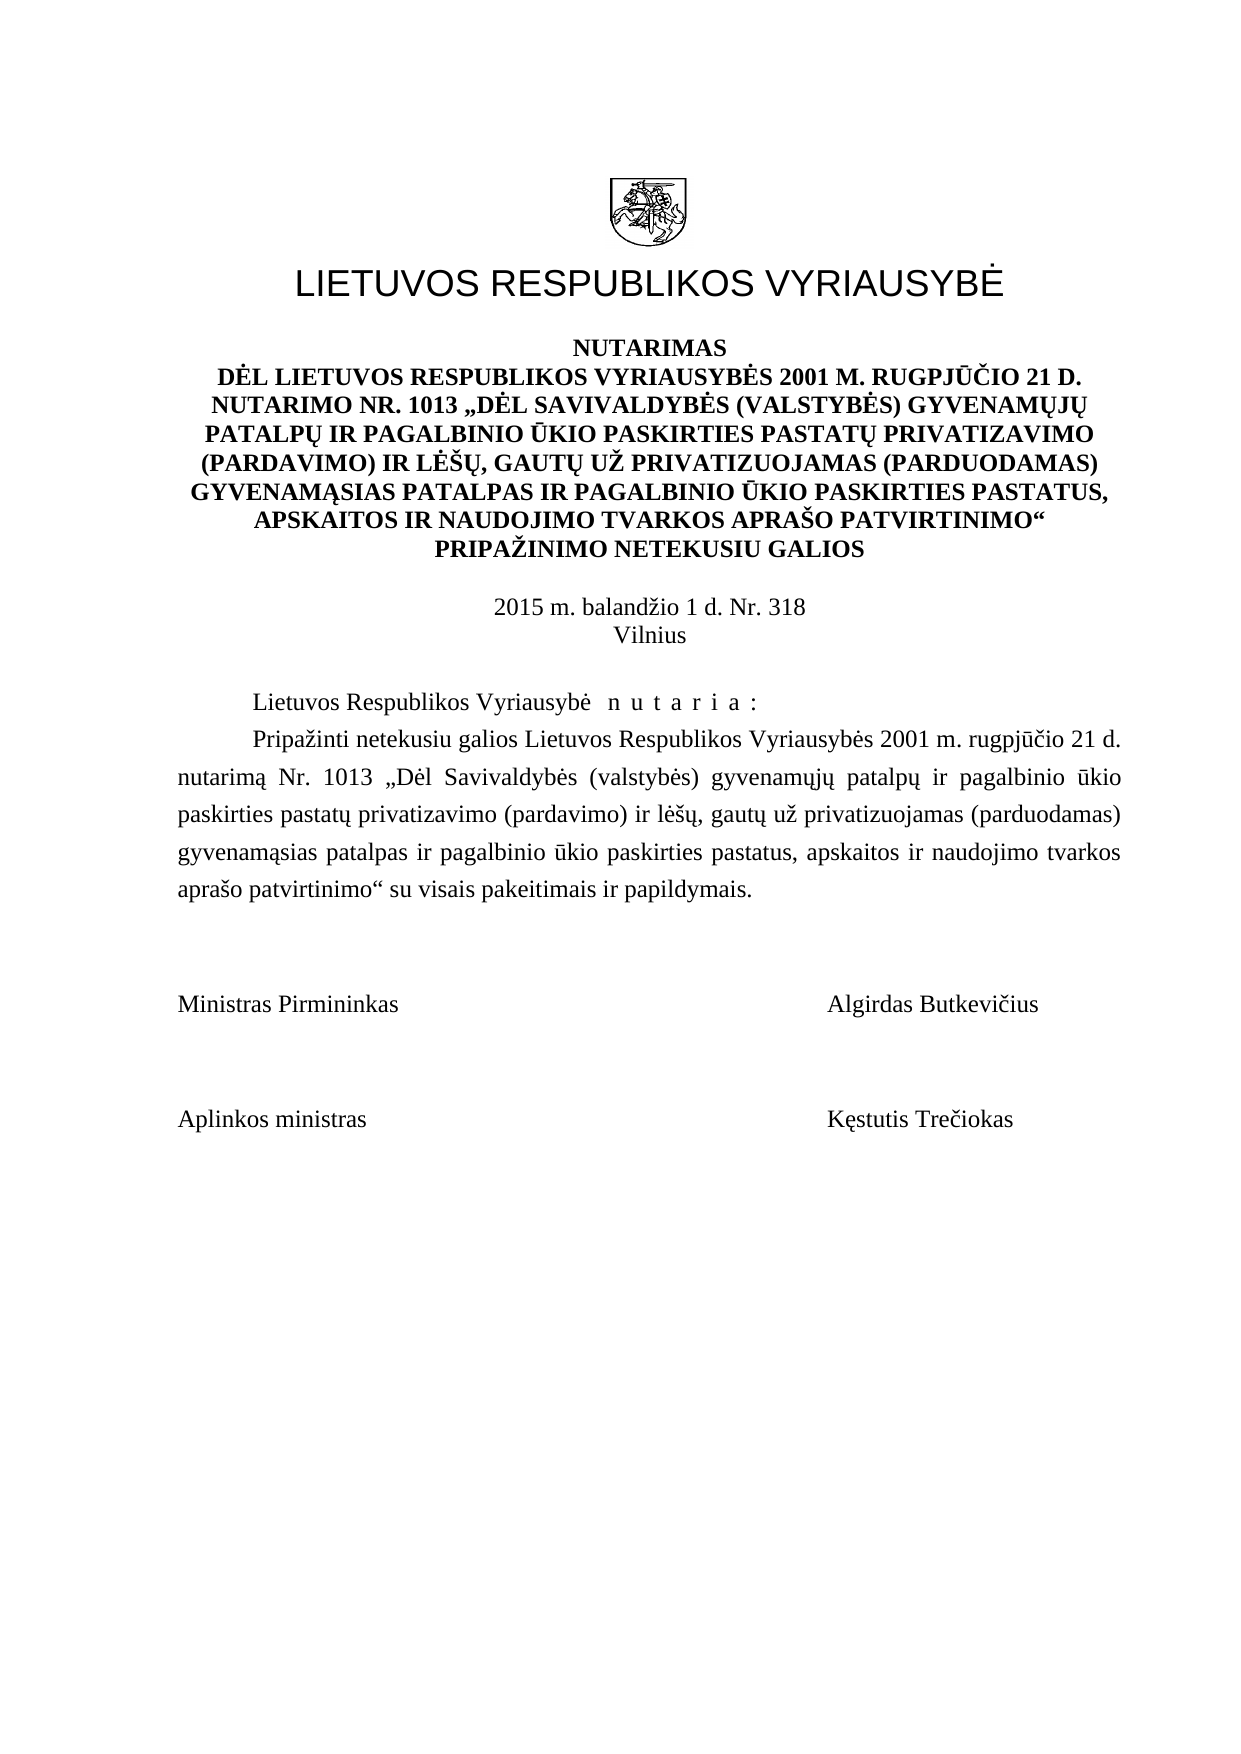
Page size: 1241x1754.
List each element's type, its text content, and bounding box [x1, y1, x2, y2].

text Dėl LIETUVOS RESPUBLIKOS VYRIAUSYBĖS 2001 M. RUGPJŪČIO 21 D. NUTARIMO NR. 1013 „DĖL SAVIVALDYBĖS (VALSTYBĖS) GYVENAMŲJŲ PATALPŲ IR PAGALBINIO ŪKIO PASKIRTIES PASTATŲ PRIVATIZAVIMO (PARDAVIMO) IR LĖŠŲ, GAUTŲ UŽ PRIVATIZUOJAMAS (PARDUODAMAS) GYVENAMĄSIAS PATALPAS IR PAGALBINIO ŪKIO PASKIRTIES PASTATUS, APSKAITOS IR NAUDOJIMO TVARKOS APRAŠO PATVIRTINIMO“ PRIPAŽINIMO NETEKUSIU GALIOS [177, 362, 1122, 563]
text Pripažinti netekusiu galios Lietuvos Respublikos Vyriausybės 2001 m. rugpjūčio 21 d. nutarimą Nr. 1013 „Dėl Savivaldybės (valstybės) gyvenamųjų patalpų ir pagalbinio ūkio paskirties pastatų privatizavimo (pardavimo) ir lėšų, gautų už privatizuojamas (parduodamas) gyvenamąsias patalpas ir pagalbinio ūkio paskirties pastatus, apskaitos ir naudojimo tvarkos aprašo patvirtinimo“ su visais pakeitimais ir papildymais. [177, 715, 1122, 903]
text Aplinkos ministras Kęstutis Trečiokas [177, 1104, 1122, 1133]
text Lietuvos Respublikos Vyriausybė [177, 261, 1122, 304]
text 2015 m. balandžio 1 d. Nr. 318 Vilnius [177, 592, 1122, 649]
text Lietuvos Respublikos Vyriausybė nutaria: [177, 678, 1122, 715]
text Ministras Pirmininkas Algirdas Butkevičius [177, 989, 1122, 1018]
text nutarimas [177, 333, 1122, 362]
